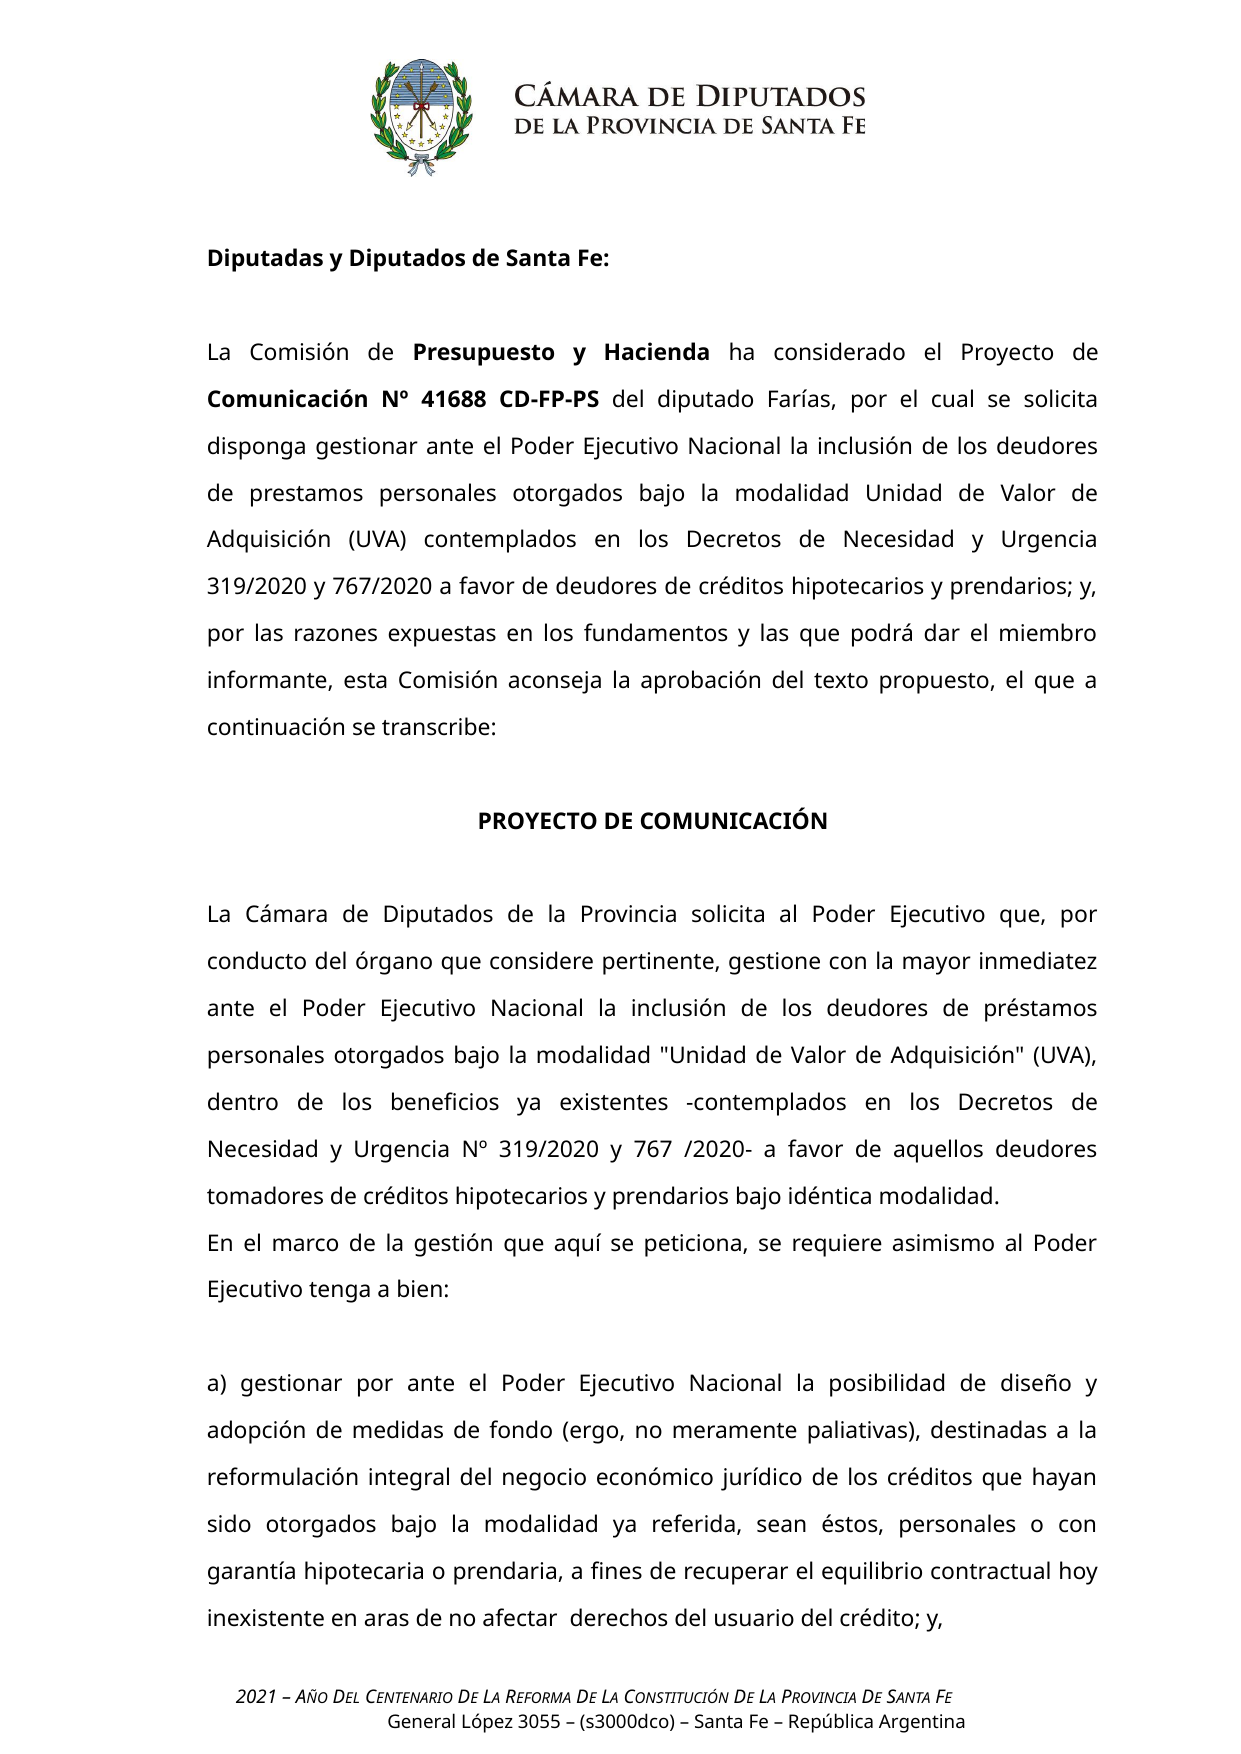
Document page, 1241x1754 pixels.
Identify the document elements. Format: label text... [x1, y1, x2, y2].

text La Cámara de Diputados de la Provincia solicita al Poder Ejecutivo que, por conducto del órgano que considere pertinente, gestione con la mayor inmediatez ante el Poder Ejecutivo Nacional la inclusión de los deudores de préstamos personales otorgados bajo la modalidad "Unidad de Valor de Adquisición" (UVA), dentro de los beneficios ya existentes -contemplados en los Decretos de Necesidad y Urgencia Nº 319/2020 y 767 /2020- a favor de aquellos deudores tomadores de créditos hipotecarios y prendarios bajo idéntica modalidad. [207, 898, 1099, 1211]
picture [370, 59, 866, 181]
text La Comisión de Presupuesto y Hacienda ha considerado el Proyecto de Comunicación Nº 41688 CD-FP-PS del diputado Farías, por el cual se solicita disponga gestionar ante el Poder Ejecutivo Nacional la inclusión de los deudores de prestamos personales otorgados bajo la modalidad Unidad de Valor de Adquisición (UVA) contemplados en los Decretos de Necesidad y Urgencia 319/2020 y 767/2020 a favor de deudores de créditos hipotecarios y prendarios; y, por las razones expuestas en los fundamentos y las que podrá dar el miembro informante, esta Comisión aconseja la aprobación del texto propuesto, el que a continuación se transcribe: [207, 336, 1099, 742]
text a) gestionar por ante el Poder Ejecutivo Nacional la posibilidad de diseño y adopción de medidas de fondo (ergo, no meramente paliativas), destinadas a la reformulación integral del negocio económico jurídico de los créditos que hayan sido otorgados bajo la modalidad ya referida, sean éstos, personales o con garantía hipotecaria o prendaria, a fines de recuperar el equilibrio contractual hoy inexistente en aras de no afectar derechos del usuario del crédito; y, [207, 1367, 1099, 1633]
text En el marco de la gestión que aquí se peticiona, se requiere asimismo al Poder Ejecutivo tenga a bien: [207, 1227, 1099, 1305]
text PROYECTO DE COMUNICACIÓN [207, 805, 1099, 836]
text Diputadas y Diputados de Santa Fe: [207, 242, 1099, 273]
